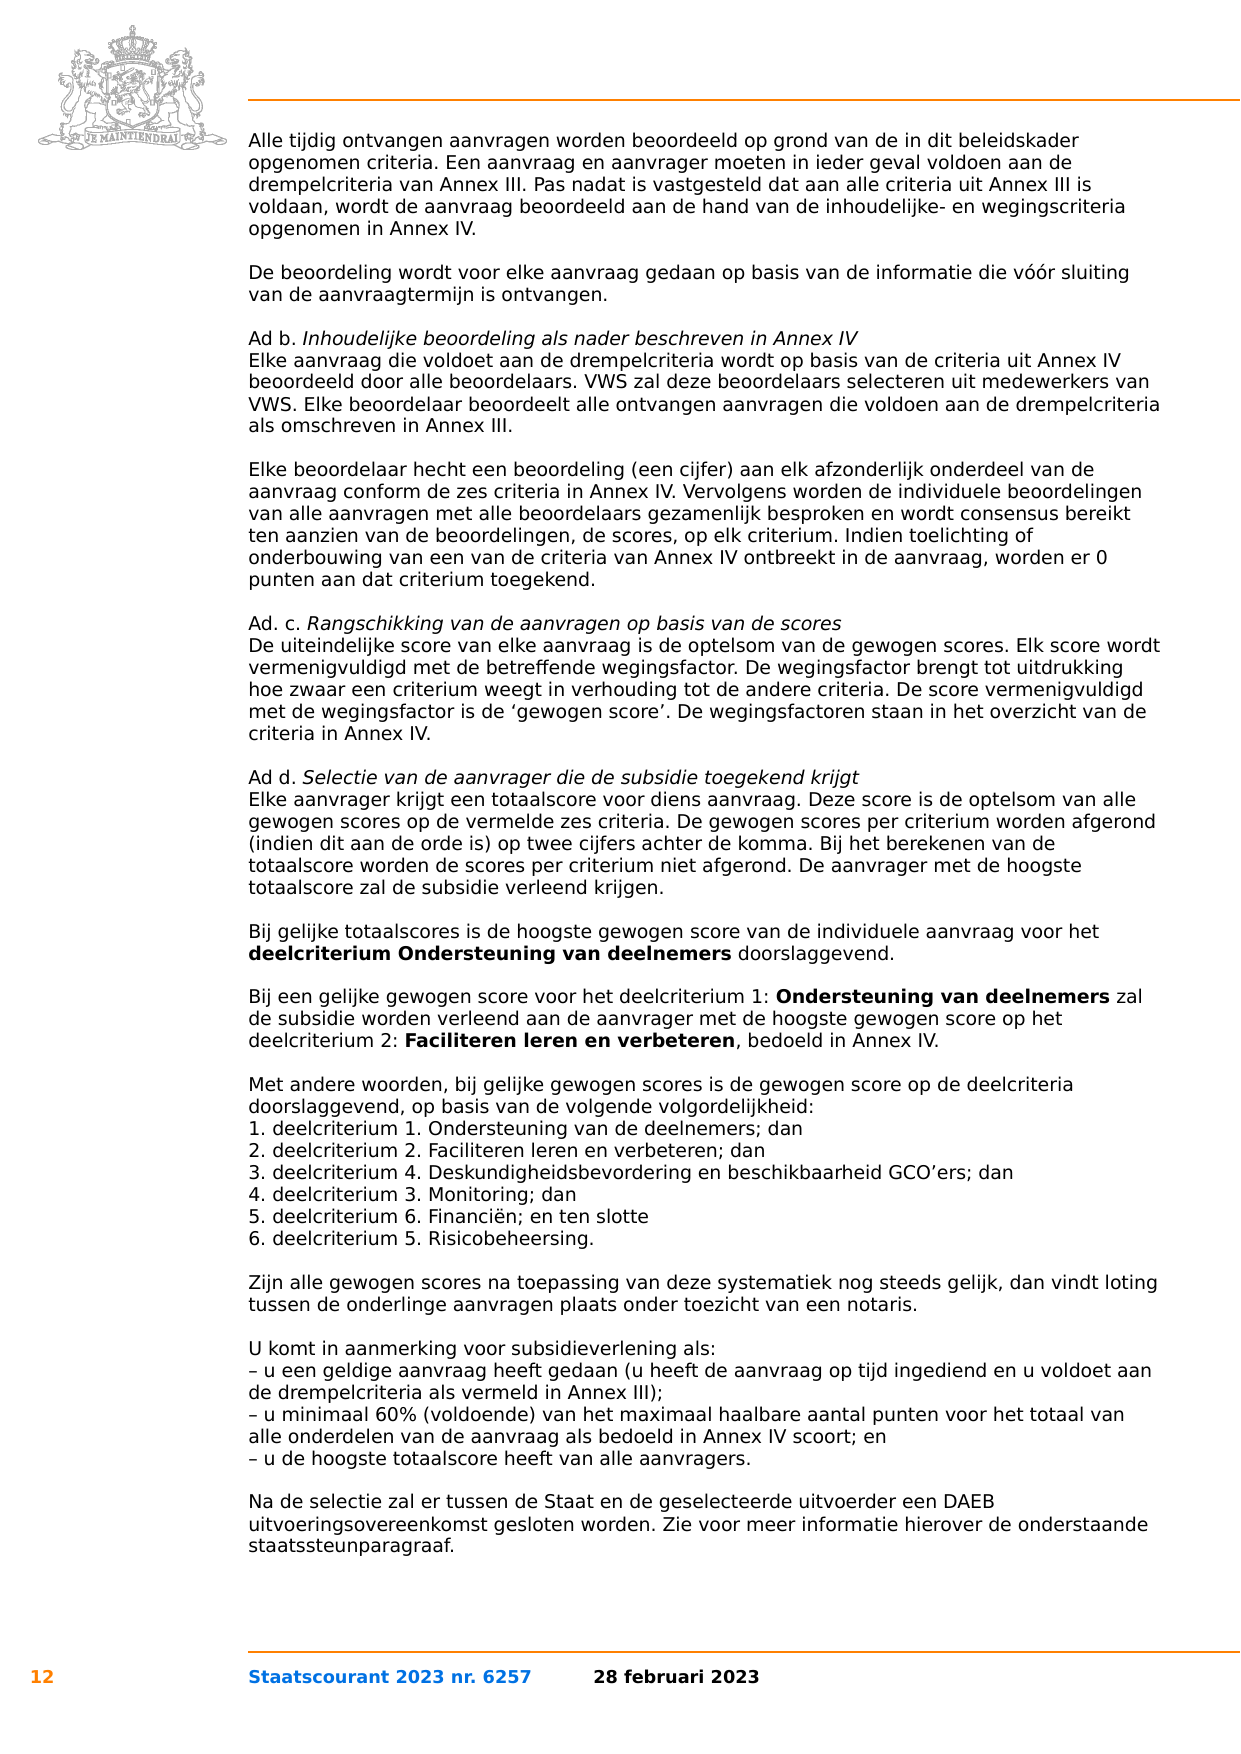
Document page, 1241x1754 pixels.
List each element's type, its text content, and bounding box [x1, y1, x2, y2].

text 2. deelcriterium 2. Faciliteren leren en verbeteren; dan [248, 1140, 1163, 1162]
text Ad b. Inhoudelijke beoordeling als nader beschreven in Annex IV [248, 327, 1163, 349]
text Elke aanvraag die voldoet aan de drempelcriteria wordt op basis van de criteria uit Annex IV beoordeeld door alle beoordelaars. VWS zal deze beoordelaars selecteren uit medewerkers van VWS. Elke beoordelaar beoordeelt alle ontvangen aanvragen die voldoen aan de drempelcriteria als omschreven in Annex III. [248, 349, 1163, 437]
text De beoordeling wordt voor elke aanvraag gedaan op basis van de informatie die vóór sluiting van de aanvraagtermijn is ontvangen. [248, 262, 1163, 306]
text 6. deelcriterium 5. Risicobeheersing. [248, 1228, 1163, 1250]
text 3. deelcriterium 4. Deskundigheidsbevordering en beschikbaarheid GCO’ers; dan [248, 1162, 1163, 1184]
text – u een geldige aanvraag heeft gedaan (u heeft de aanvraag op tijd ingediend en u voldoet aan de drempelcriteria als vermeld in Annex III); [248, 1360, 1163, 1404]
text – u minimaal 60% (voldoende) van het maximaal haalbare aantal punten voor het totaal van alle onderdelen van de aanvraag als bedoeld in Annex IV scoort; en [248, 1404, 1163, 1448]
text – u de hoogste totaalscore heeft van alle aanvragers. [248, 1448, 1163, 1469]
text 5. deelcriterium 6. Financiën; en ten slotte [248, 1206, 1163, 1228]
text Ad d. Selectie van de aanvrager die de subsidie toegekend krijgt [248, 767, 1163, 789]
text U komt in aanmerking voor subsidieverlening als: [248, 1338, 1163, 1360]
text 1. deelcriterium 1. Ondersteuning van de deelnemers; dan [248, 1118, 1163, 1140]
text Na de selectie zal er tussen de Staat en de geselecteerde uitvoerder een DAEB uitvoeringsovereenkomst gesloten worden. Zie voor meer informatie hierover de onderstaande staatssteunparagraaf. [248, 1491, 1163, 1557]
text De uiteindelijke score van elke aanvraag is de optelsom van de gewogen scores. Elk score wordt vermenigvuldigd met de betreffende wegingsfactor. De wegingsfactor brengt tot uitdrukking hoe zwaar een criterium weegt in verhouding tot de andere criteria. De score vermenigvuldigd met de wegingsfactor is de ‘gewogen score’. De wegingsfactoren staan in het overzicht van de criteria in Annex IV. [248, 635, 1163, 745]
picture [38, 25, 227, 150]
text Elke aanvrager krijgt een totaalscore voor diens aanvraag. Deze score is de optelsom van alle gewogen scores op de vermelde zes criteria. De gewogen scores per criterium worden afgerond (indien dit aan de orde is) op twee cijfers achter de komma. Bij het berekenen van de totaalscore worden de scores per criterium niet afgerond. De aanvrager met de hoogste totaalscore zal de subsidie verleend krijgen. [248, 789, 1163, 899]
text Zijn alle gewogen scores na toepassing van deze systematiek nog steeds gelijk, dan vindt loting tussen de onderlinge aanvragen plaats onder toezicht van een notaris. [248, 1272, 1163, 1316]
text 4. deelcriterium 3. Monitoring; dan [248, 1184, 1163, 1206]
text Met andere woorden, bij gelijke gewogen scores is de gewogen score op de deelcriteria doorslaggevend, op basis van de volgende volgordelijkheid: [248, 1074, 1163, 1118]
text Elke beoordelaar hecht een beoordeling (een cijfer) aan elk afzonderlijk onderdeel van de aanvraag conform de zes criteria in Annex IV. Vervolgens worden de individuele beoordelingen van alle aanvragen met alle beoordelaars gezamenlijk besproken en wordt consensus bereikt ten aanzien van de beoordelingen, de scores, op elk criterium. Indien toelichting of onderbouwing van een van de criteria van Annex IV ontbreekt in de aanvraag, worden er 0 punten aan dat criterium toegekend. [248, 459, 1163, 591]
text Alle tijdig ontvangen aanvragen worden beoordeeld op grond van de in dit beleidskader opgenomen criteria. Een aanvraag en aanvrager moeten in ieder geval voldoen aan de drempelcriteria van Annex III. Pas nadat is vastgesteld dat aan alle criteria uit Annex III is voldaan, wordt de aanvraag beoordeeld aan de hand van de inhoudelijke- en wegingscriteria opgenomen in Annex IV. [248, 130, 1163, 240]
text Bij gelijke totaalscores is de hoogste gewogen score van de individuele aanvraag voor het deelcriterium Ondersteuning van deelnemers doorslaggevend. [248, 921, 1163, 964]
text Bij een gelijke gewogen score voor het deelcriterium 1: Ondersteuning van deelnemers zal de subsidie worden verleend aan de aanvrager met de hoogste gewogen score op het deelcriterium 2: Faciliteren leren en verbeteren, bedoeld in Annex IV. [248, 986, 1163, 1052]
text Ad. c. Rangschikking van de aanvragen op basis van de scores [248, 613, 1163, 635]
